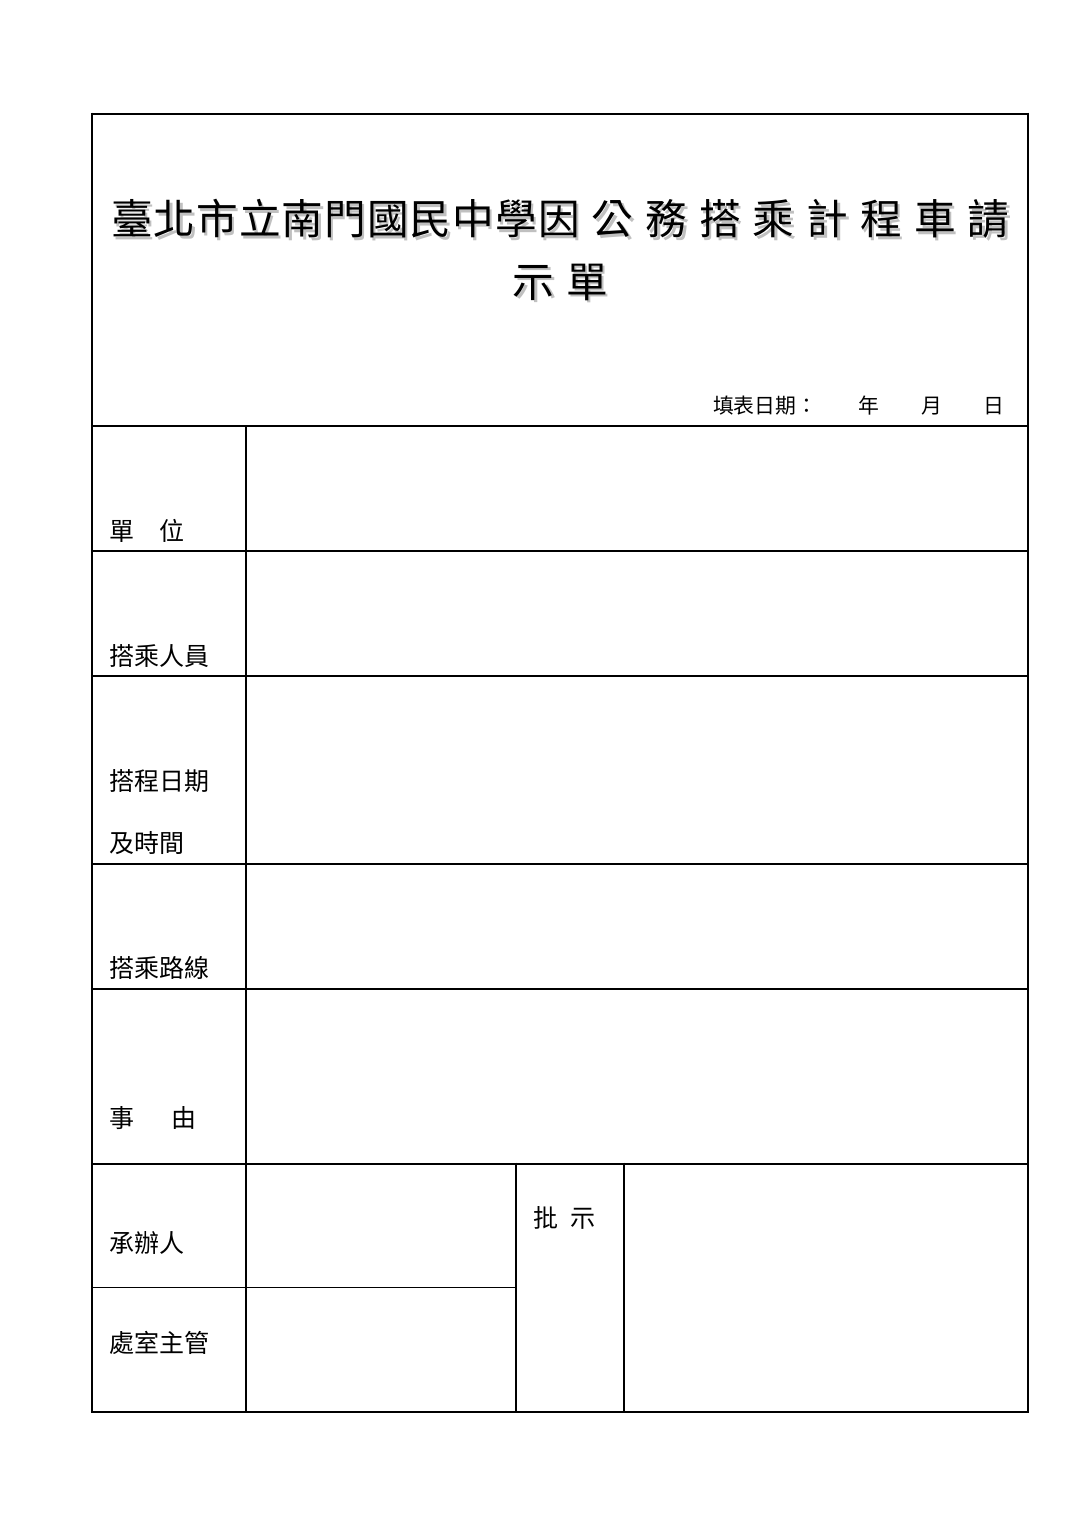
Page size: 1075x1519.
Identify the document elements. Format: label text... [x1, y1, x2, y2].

table_cell [247, 427, 1027, 550]
table_cell [247, 552, 1027, 675]
table_cell 處室主管 [93, 1288, 245, 1411]
table_cell 批 示 [517, 1165, 623, 1411]
table_cell 事 由 [93, 990, 245, 1162]
table_cell 搭乘人員 [93, 552, 245, 675]
table_cell 承辦人 [93, 1165, 245, 1287]
table_cell 搭乘路線 [93, 865, 245, 987]
table_header 臺北市立南門國民中學因公務搭乘計程車請示單 填表日期： 年 月 日 [93, 115, 1027, 425]
table_cell [247, 1288, 515, 1411]
table_cell [247, 677, 1027, 862]
table_cell 搭程日期及時間 [93, 677, 245, 862]
table_cell [625, 1165, 1027, 1411]
table_cell [247, 865, 1027, 987]
table_cell 單 位 [93, 427, 245, 550]
table_cell [247, 990, 1027, 1162]
table_cell [247, 1165, 515, 1287]
